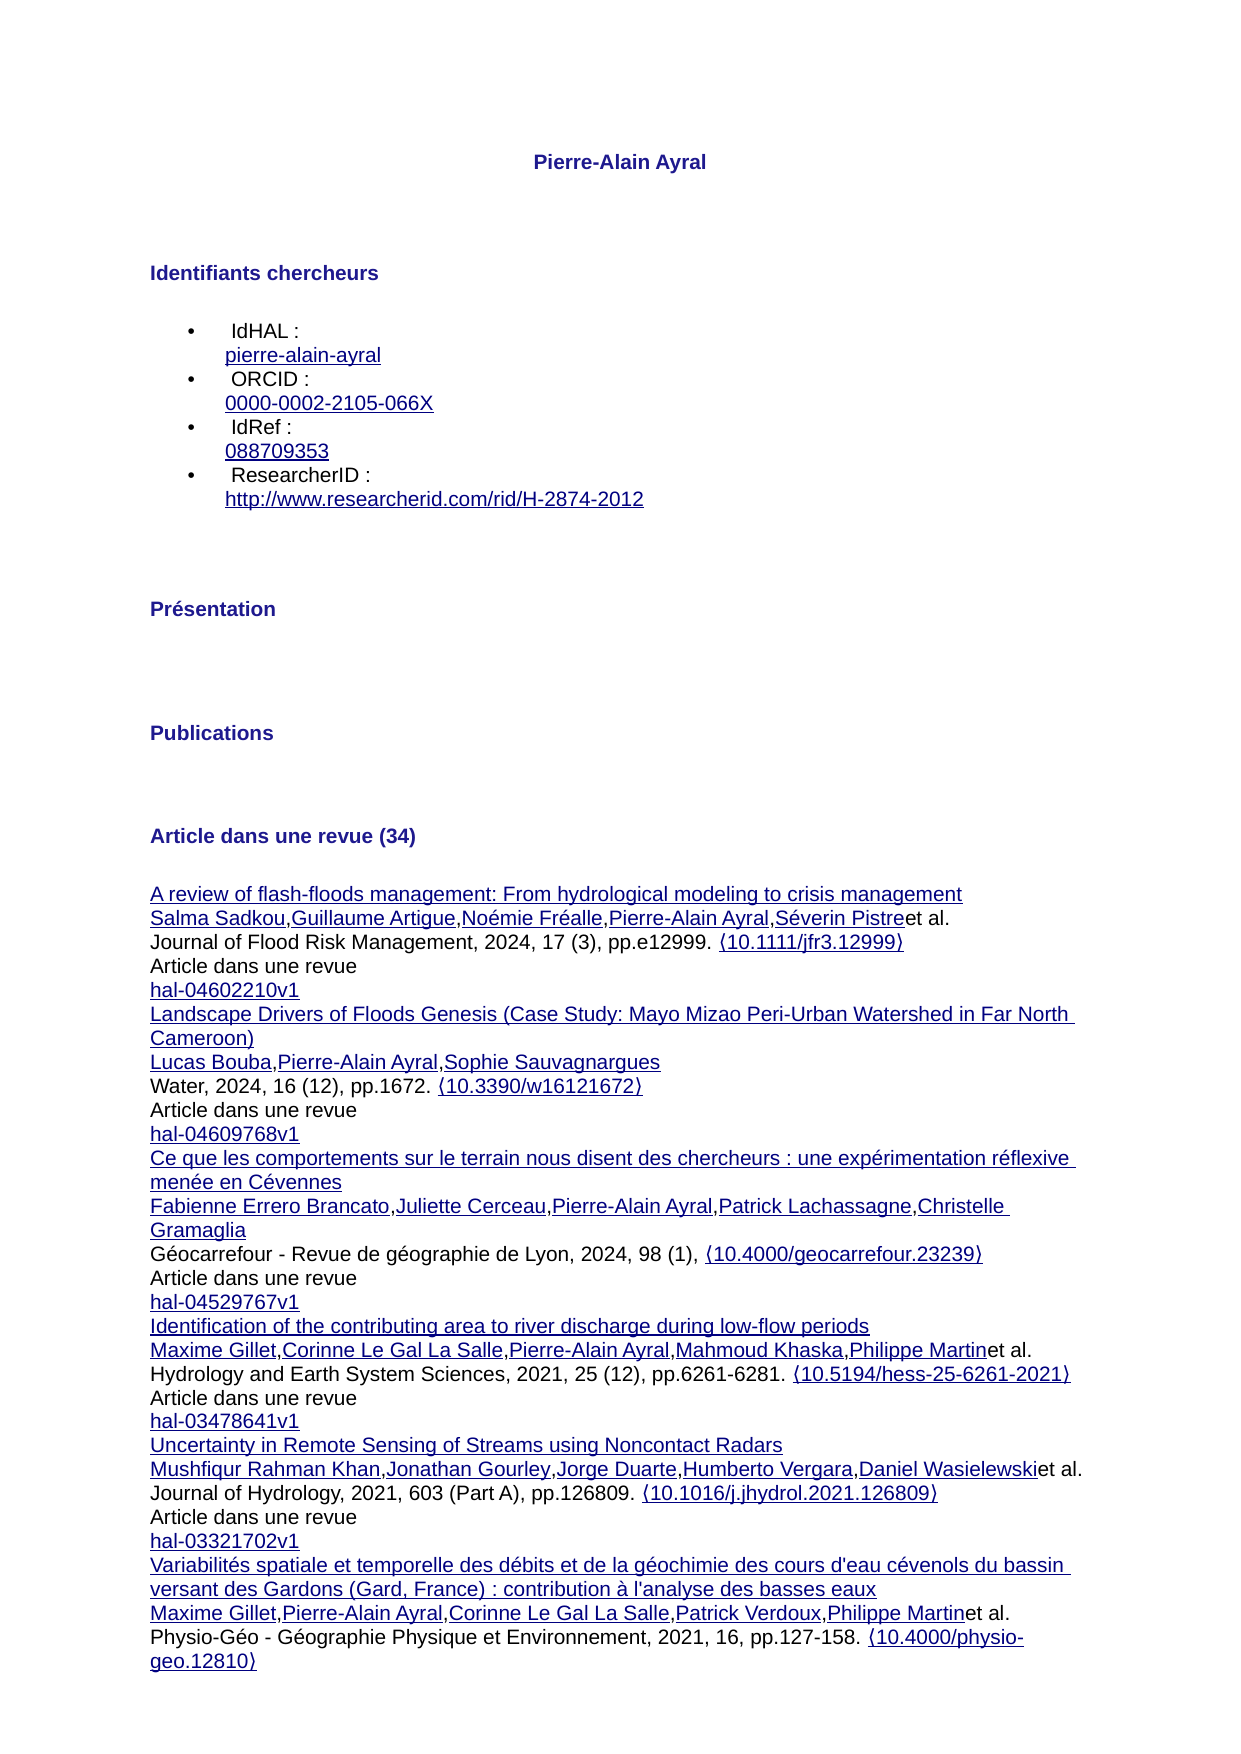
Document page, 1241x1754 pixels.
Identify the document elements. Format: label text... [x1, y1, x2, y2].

subtitle Pierre-Alain Ayral [150, 150, 1090, 174]
subtitle Article dans une revue (34) [150, 824, 1090, 848]
list 0000-0002-2105-066X [187, 391, 1090, 414]
list pierre-alain-ayral [187, 343, 1090, 367]
list ResearcherID : [187, 462, 1090, 486]
list IdHAL : [187, 319, 1090, 343]
subtitle Identifiants chercheurs [150, 260, 1090, 284]
subtitle Présentation [150, 597, 1090, 621]
table_cell Landscape Drivers of Floods Genesis (Case Study: Mayo Mizao Peri-Urban Watershed in Far North Cameroon) Lucas Bouba,Pierre-Alain Ayral,Sophie Sauvagnargues Water, 2024, 16 (12), pp.1672. ⟨10.3390/w16121672⟩ Article dans une revue hal-04609768v1 [150, 1002, 1090, 1146]
list ORCID : [187, 367, 1090, 391]
table_cell Identification of the contributing area to river discharge during low-flow periods Maxime Gillet,Corinne Le Gal La Salle,Pierre-Alain Ayral,Mahmoud Khaska,Philippe Martinet al. Hydrology and Earth System Sciences, 2021, 25 (12), pp.6261-6281. ⟨10.5194/hess-25-6261-2021⟩ Article dans une revue hal-03478641v1 [150, 1314, 1090, 1433]
subtitle Publications [150, 721, 1090, 745]
table_cell Variabilités spatiale et temporelle des débits et de la géochimie des cours d'eau cévenols du bassin versant des Gardons (Gard, France) : contribution à l'analyse des basses eaux Maxime Gillet,Pierre-Alain Ayral,Corinne Le Gal La Salle,Patrick Verdoux,Philippe Martinet al. Physio-Géo - Géographie Physique et Environnement, 2021, 16, pp.127-158. ⟨10.4000/physio-geo.12810⟩ [150, 1553, 1090, 1673]
list IdRef : [187, 414, 1090, 438]
table_cell Ce que les comportements sur le terrain nous disent des chercheurs : une expérimentation réflexive menée en Cévennes Fabienne Errero Brancato,Juliette Cerceau,Pierre-Alain Ayral,Patrick Lachassagne,Christelle Gramaglia Géocarrefour - Revue de géographie de Lyon, 2024, 98 (1), ⟨10.4000/geocarrefour.23239⟩ Article dans une revue hal-04529767v1 [150, 1146, 1090, 1313]
list 088709353 [187, 438, 1090, 462]
list http://www.researcherid.com/rid/H-2874-2012 [187, 486, 1090, 510]
table_header A review of flash‐floods management: From hydrological modeling to crisis management Salma Sadkou,Guillaume Artigue,Noémie Fréalle,Pierre-Alain Ayral,Séverin Pistreet al. Journal of Flood Risk Management, 2024, 17 (3), pp.e12999. ⟨10.1111/jfr3.12999⟩ Article dans une revue hal-04602210v1 [150, 882, 1090, 1002]
table_cell Uncertainty in Remote Sensing of Streams using Noncontact Radars Mushfiqur Rahman Khan,Jonathan Gourley,Jorge Duarte,Humberto Vergara,Daniel Wasielewskiet al. Journal of Hydrology, 2021, 603 (Part A), pp.126809. ⟨10.1016/j.jhydrol.2021.126809⟩ Article dans une revue hal-03321702v1 [150, 1433, 1090, 1553]
